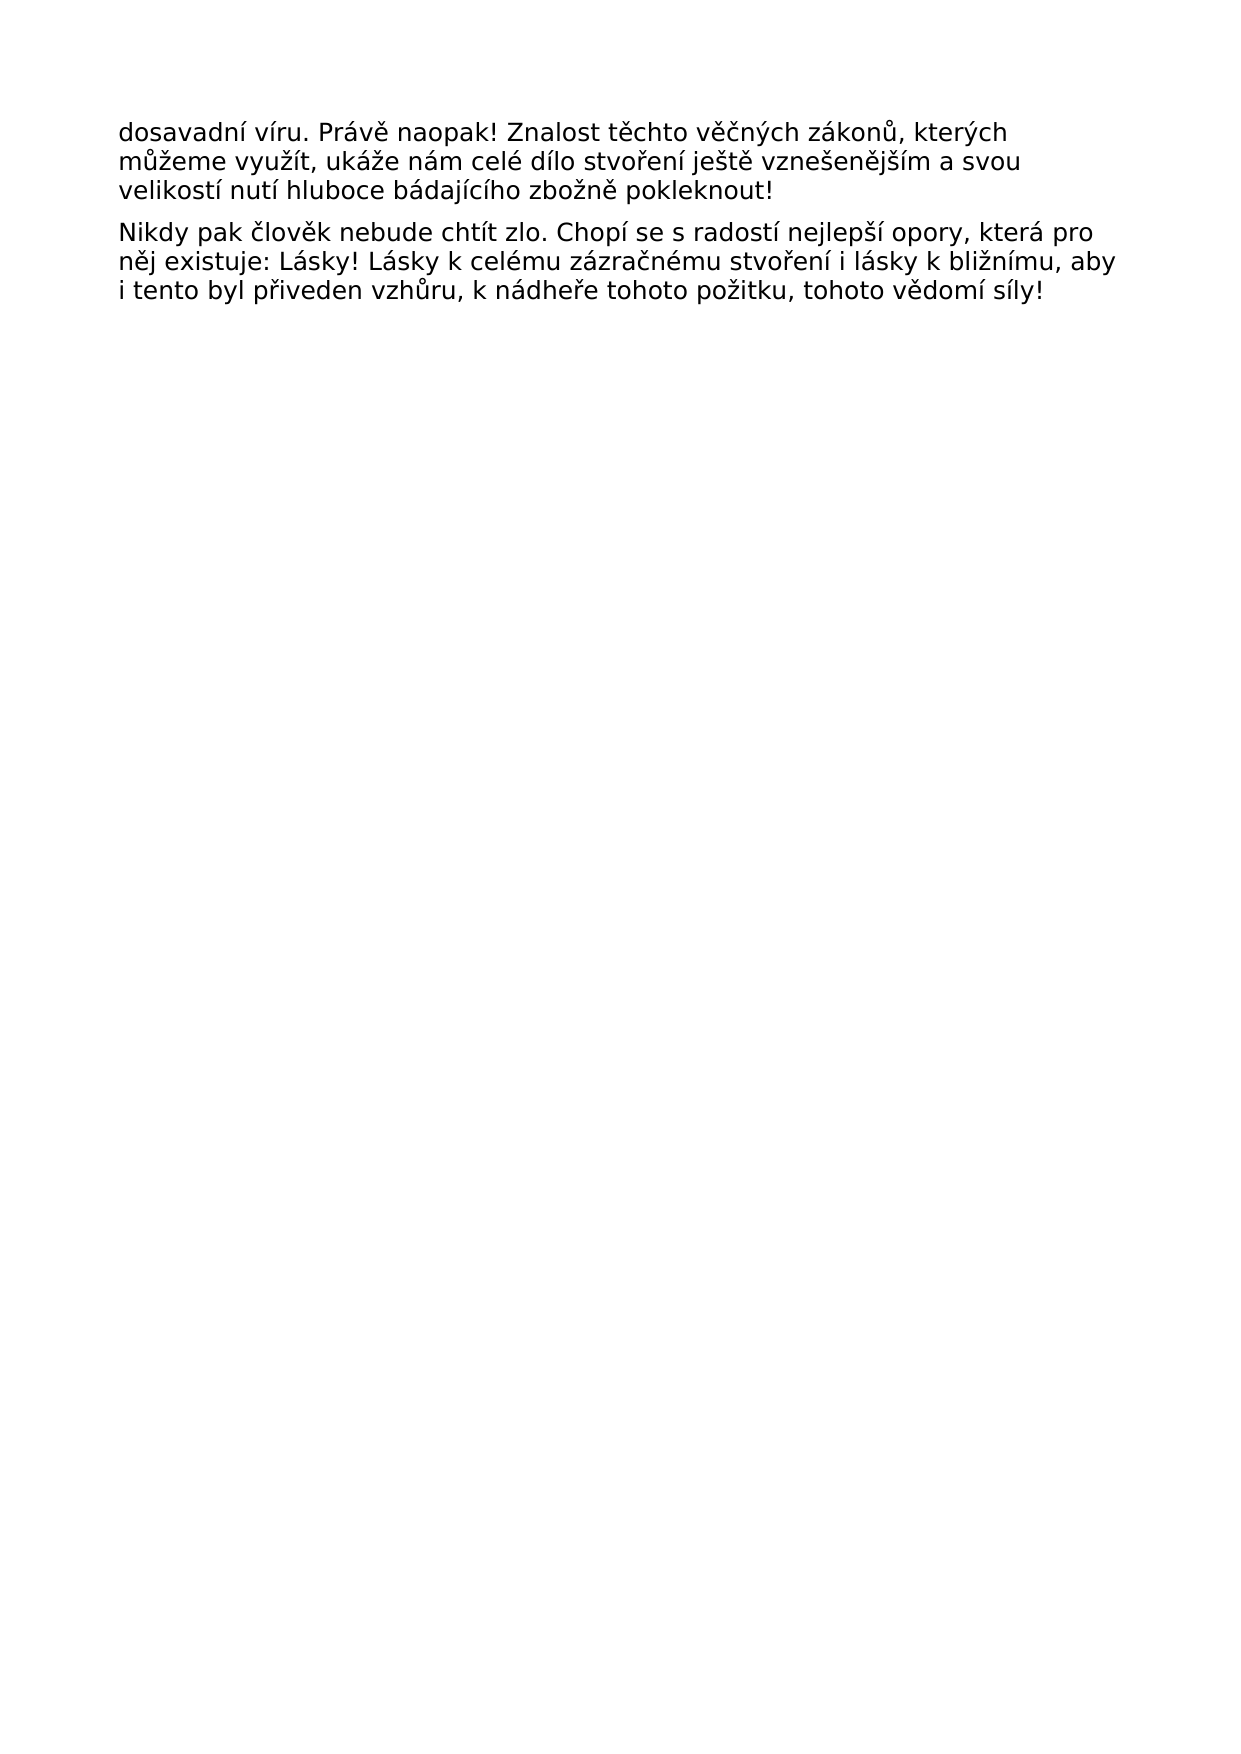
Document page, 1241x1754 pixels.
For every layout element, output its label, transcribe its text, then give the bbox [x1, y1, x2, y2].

text dosavadní víru. Právě naopak! Znalost těchto věčných zákonů, kterých můžeme využít, ukáže nám celé dílo stvoření ještě vznešenějším a svou velikostí nutí hluboce bádajícího zbožně pokleknout! [118, 118, 1122, 206]
text Nikdy pak člověk nebude chtít zlo. Chopí se s radostí nejlepší opory, která pro něj existuje: Lásky! Lásky k celému zázračnému stvoření i lásky k bližnímu, aby i tento byl přiveden vzhůru, k nádheře tohoto požitku, tohoto vědomí síly! [118, 218, 1122, 306]
